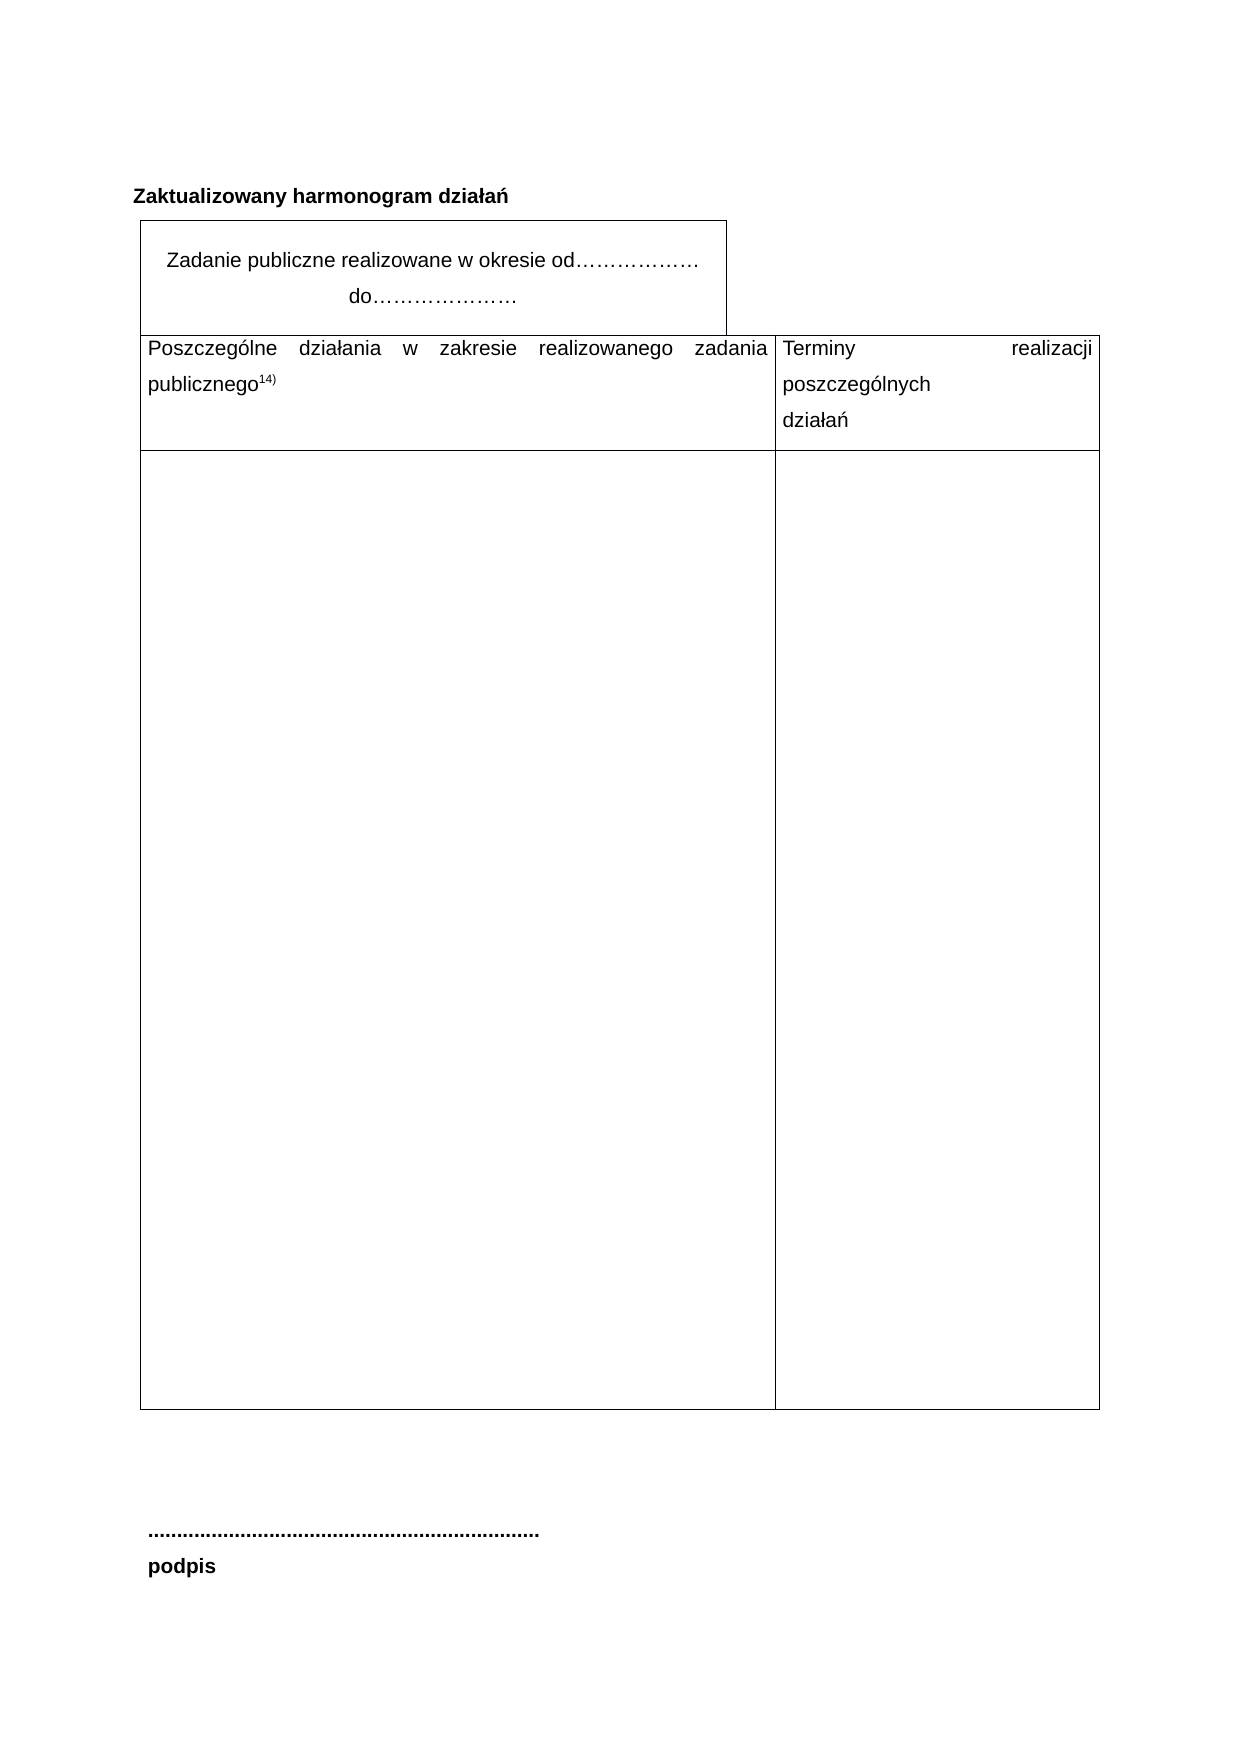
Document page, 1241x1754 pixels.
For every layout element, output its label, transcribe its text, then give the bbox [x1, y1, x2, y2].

table_cell Poszczególne działania w zakresie realizowanego zadania publicznego14) [141, 336, 775, 450]
table_cell [776, 451, 1099, 1409]
table_header [727, 220, 1100, 335]
text Zaktualizowany harmonogram działań [133, 183, 1093, 207]
text .................................................................... [148, 1518, 1093, 1542]
table_cell Terminy realizacji poszczególnych działań [776, 336, 1099, 450]
table_header Zadanie publiczne realizowane w okresie od……………… do………………… [141, 221, 726, 335]
table_cell [141, 451, 775, 1409]
text podpis [148, 1554, 1093, 1578]
